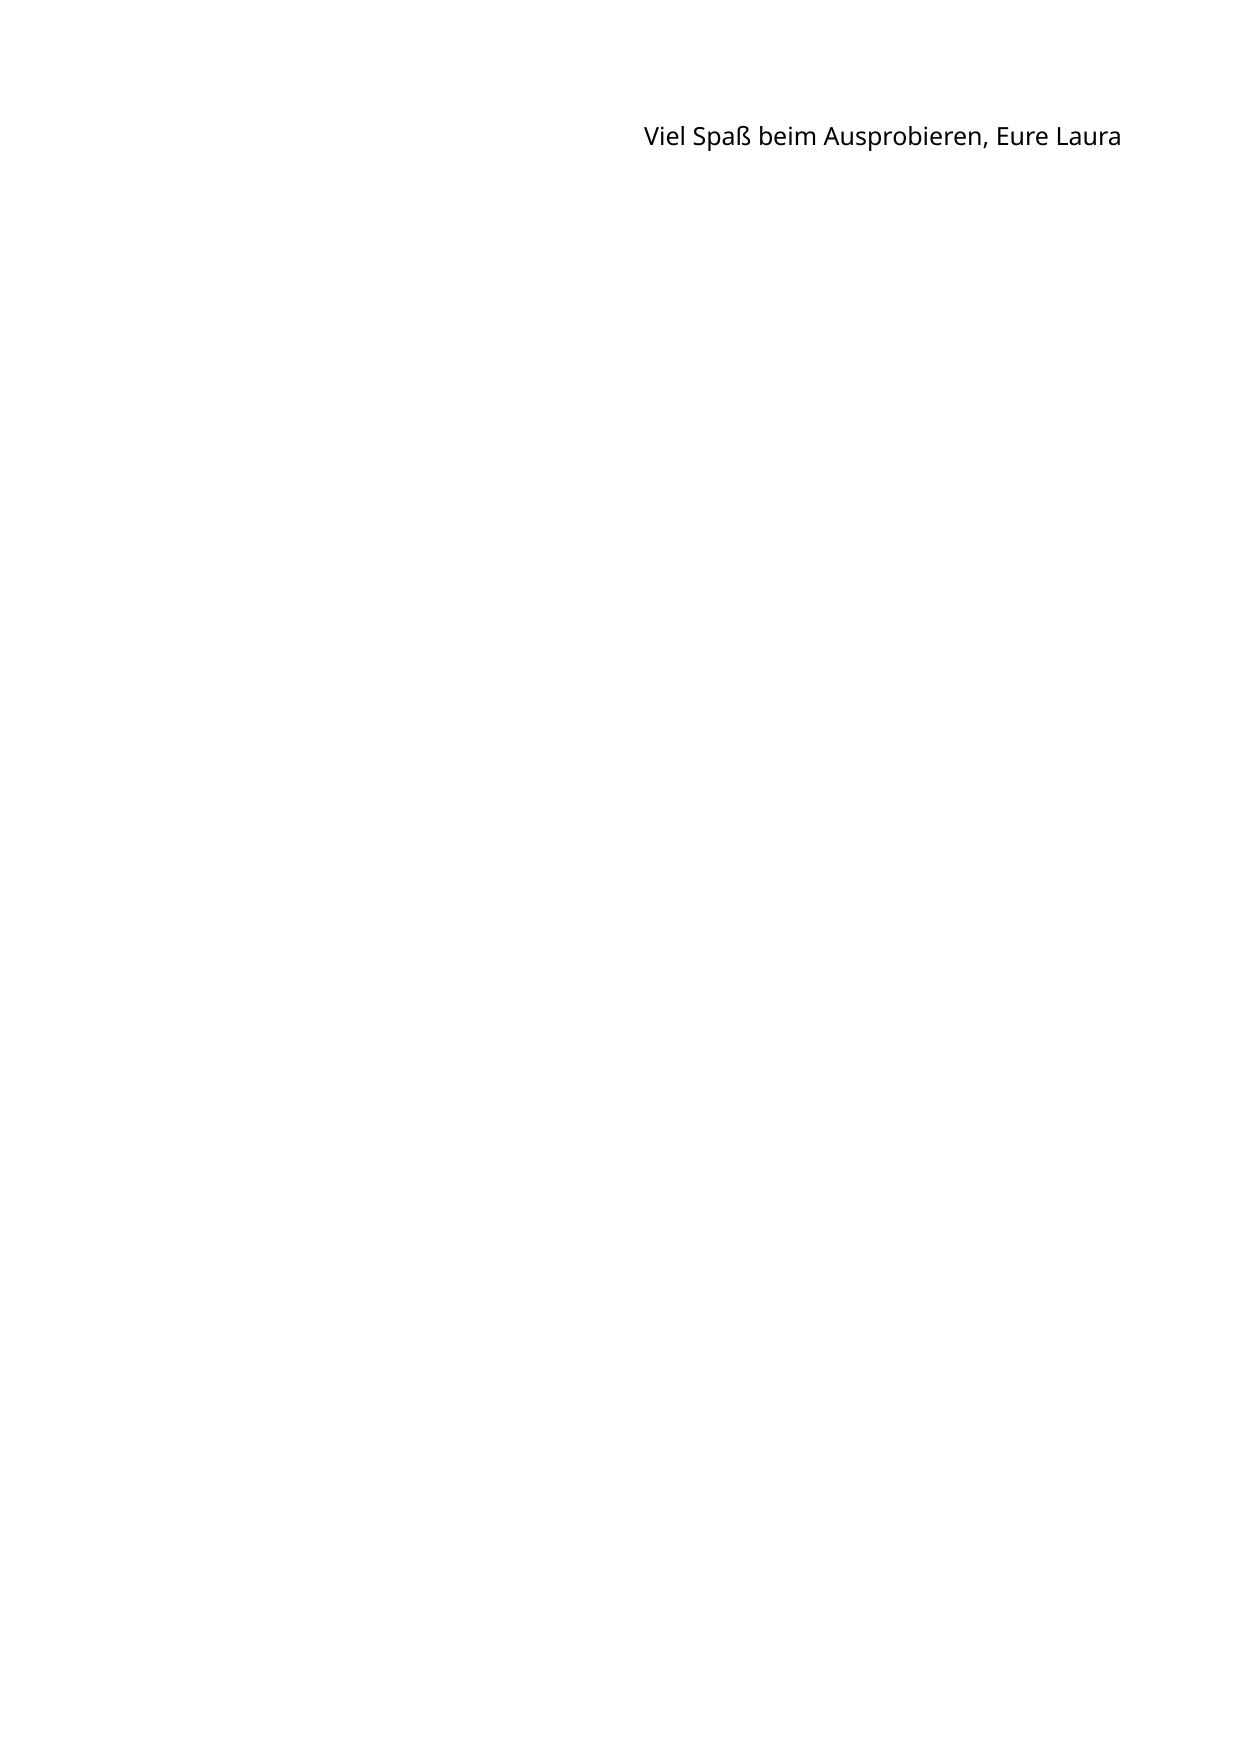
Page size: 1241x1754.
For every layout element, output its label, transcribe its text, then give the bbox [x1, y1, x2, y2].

text Viel Spaß beim Ausprobieren, Eure Laura [118, 118, 1122, 152]
